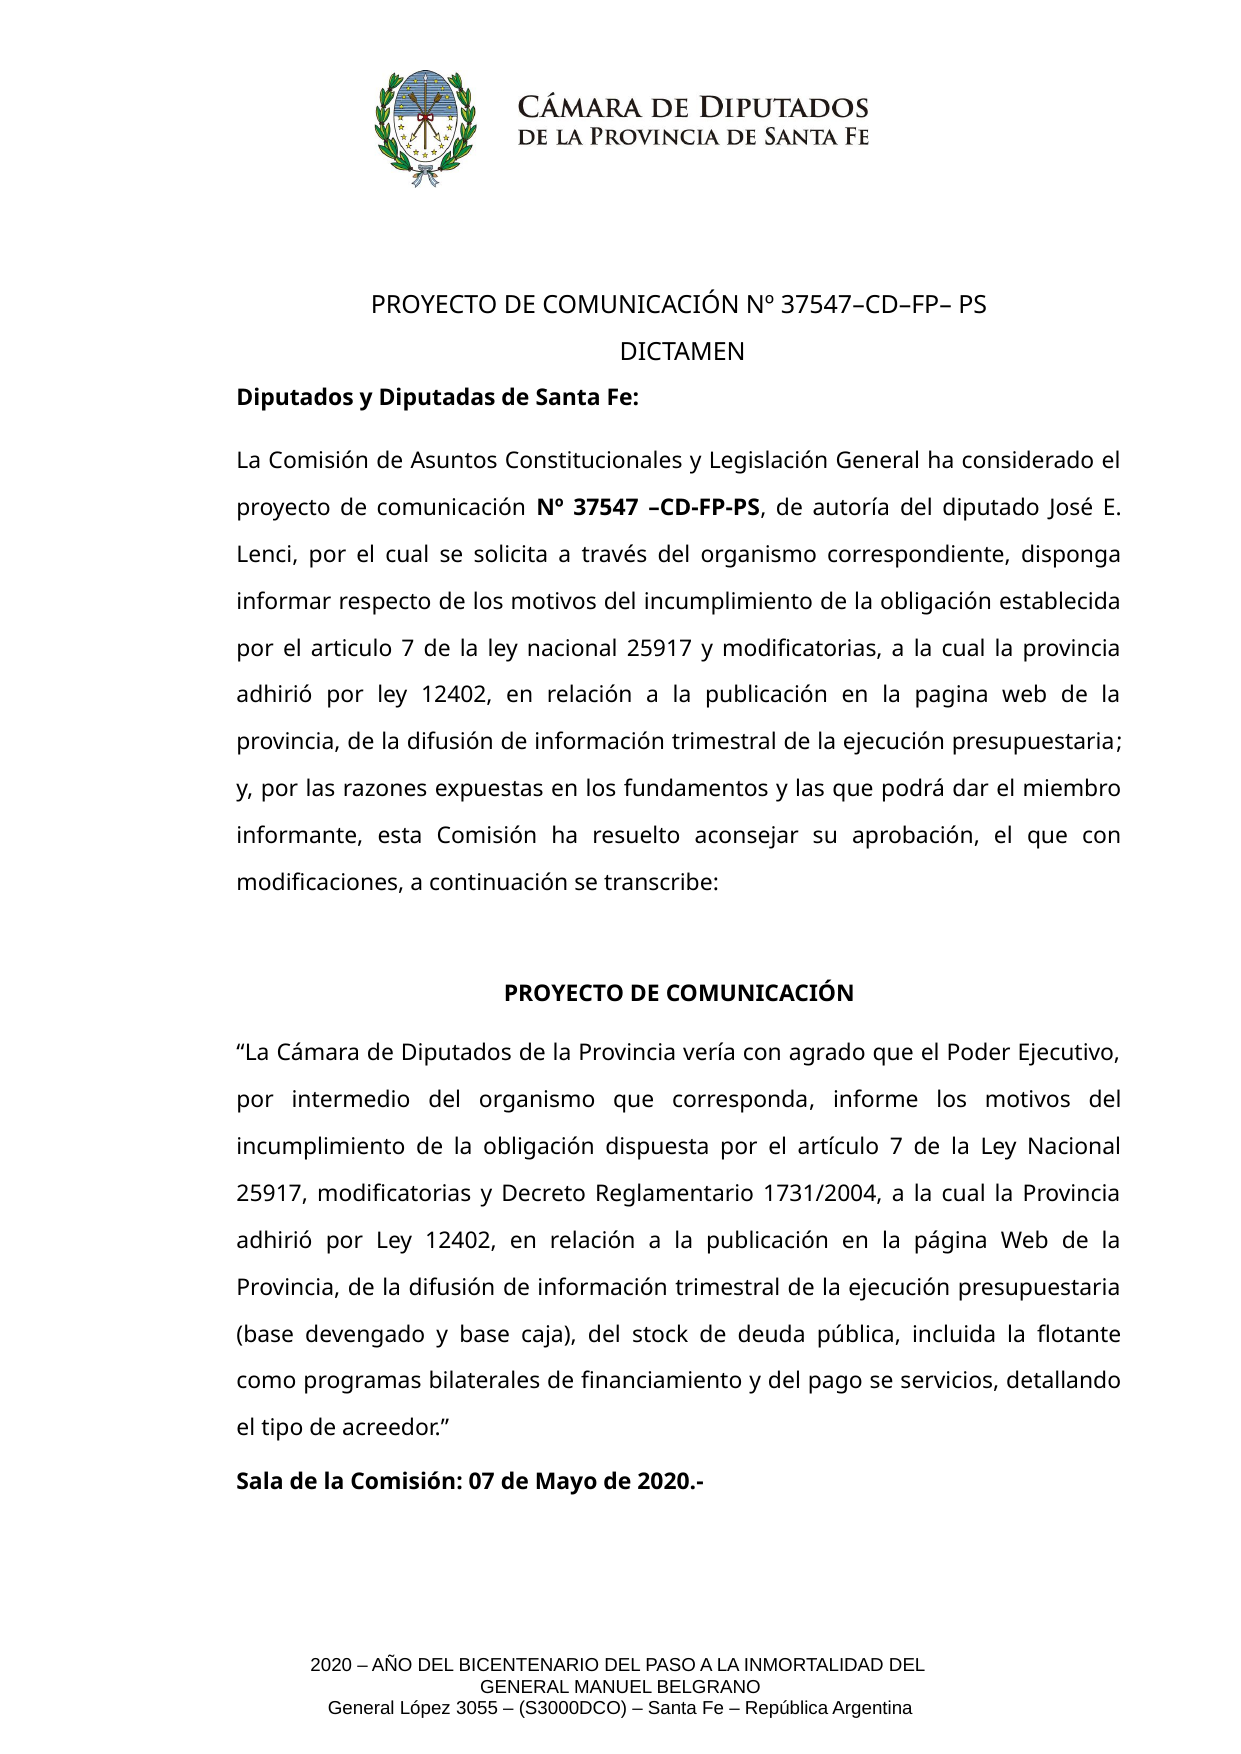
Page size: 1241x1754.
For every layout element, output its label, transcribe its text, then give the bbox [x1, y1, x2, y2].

text “La Cámara de Diputados de la Provincia vería con agrado que el Poder Ejecutivo, por intermedio del organismo que corresponda, informe los motivos del incumplimiento de la obligación dispuesta por el artículo 7 de la Ley Nacional 25917, modificatorias y Decreto Reglamentario 1731/2004, a la cual la Provincia adhirió por Ley 12402, en relación a la publicación en la página Web de la Provincia, de la difusión de información trimestral de la ejecución presupuestaria (base devengado y base caja), del stock de deuda pública, incluida la flotante como programas bilaterales de financiamiento y del pago se servicios, detallando el tipo de acreedor.” [236, 1036, 1122, 1443]
text PROYECTO DE COMUNICACIÓN Nº 37547–CD–FP– PS [236, 286, 1122, 320]
text PROYECTO DE COMUNICACIÓN [236, 977, 1122, 1008]
text Sala de la Comisión: 07 de Mayo de 2020.- [236, 1465, 1122, 1496]
picture [374, 70, 869, 192]
text La Comisión de Asuntos Constitucionales y Legislación General ha considerado el proyecto de comunicación Nº 37547 –CD-FP-PS, de autoría del diputado José E. Lenci, por el cual se solicita a través del organismo correspondiente, disponga informar respecto de los motivos del incumplimiento de la obligación establecida por el articulo 7 de la ley nacional 25917 y modificatorias, a la cual la provincia adhirió por ley 12402, en relación a la publicación en la pagina web de la provincia, de la difusión de información trimestral de la ejecución presupuestaria; y, por las razones expuestas en los fundamentos y las que podrá dar el miembro informante, esta Comisión ha resuelto aconsejar su aprobación, el que con modificaciones, a continuación se transcribe: [236, 444, 1122, 897]
text DICTAMEN [236, 333, 1122, 367]
text Diputados y Diputadas de Santa Fe: [236, 381, 1122, 412]
